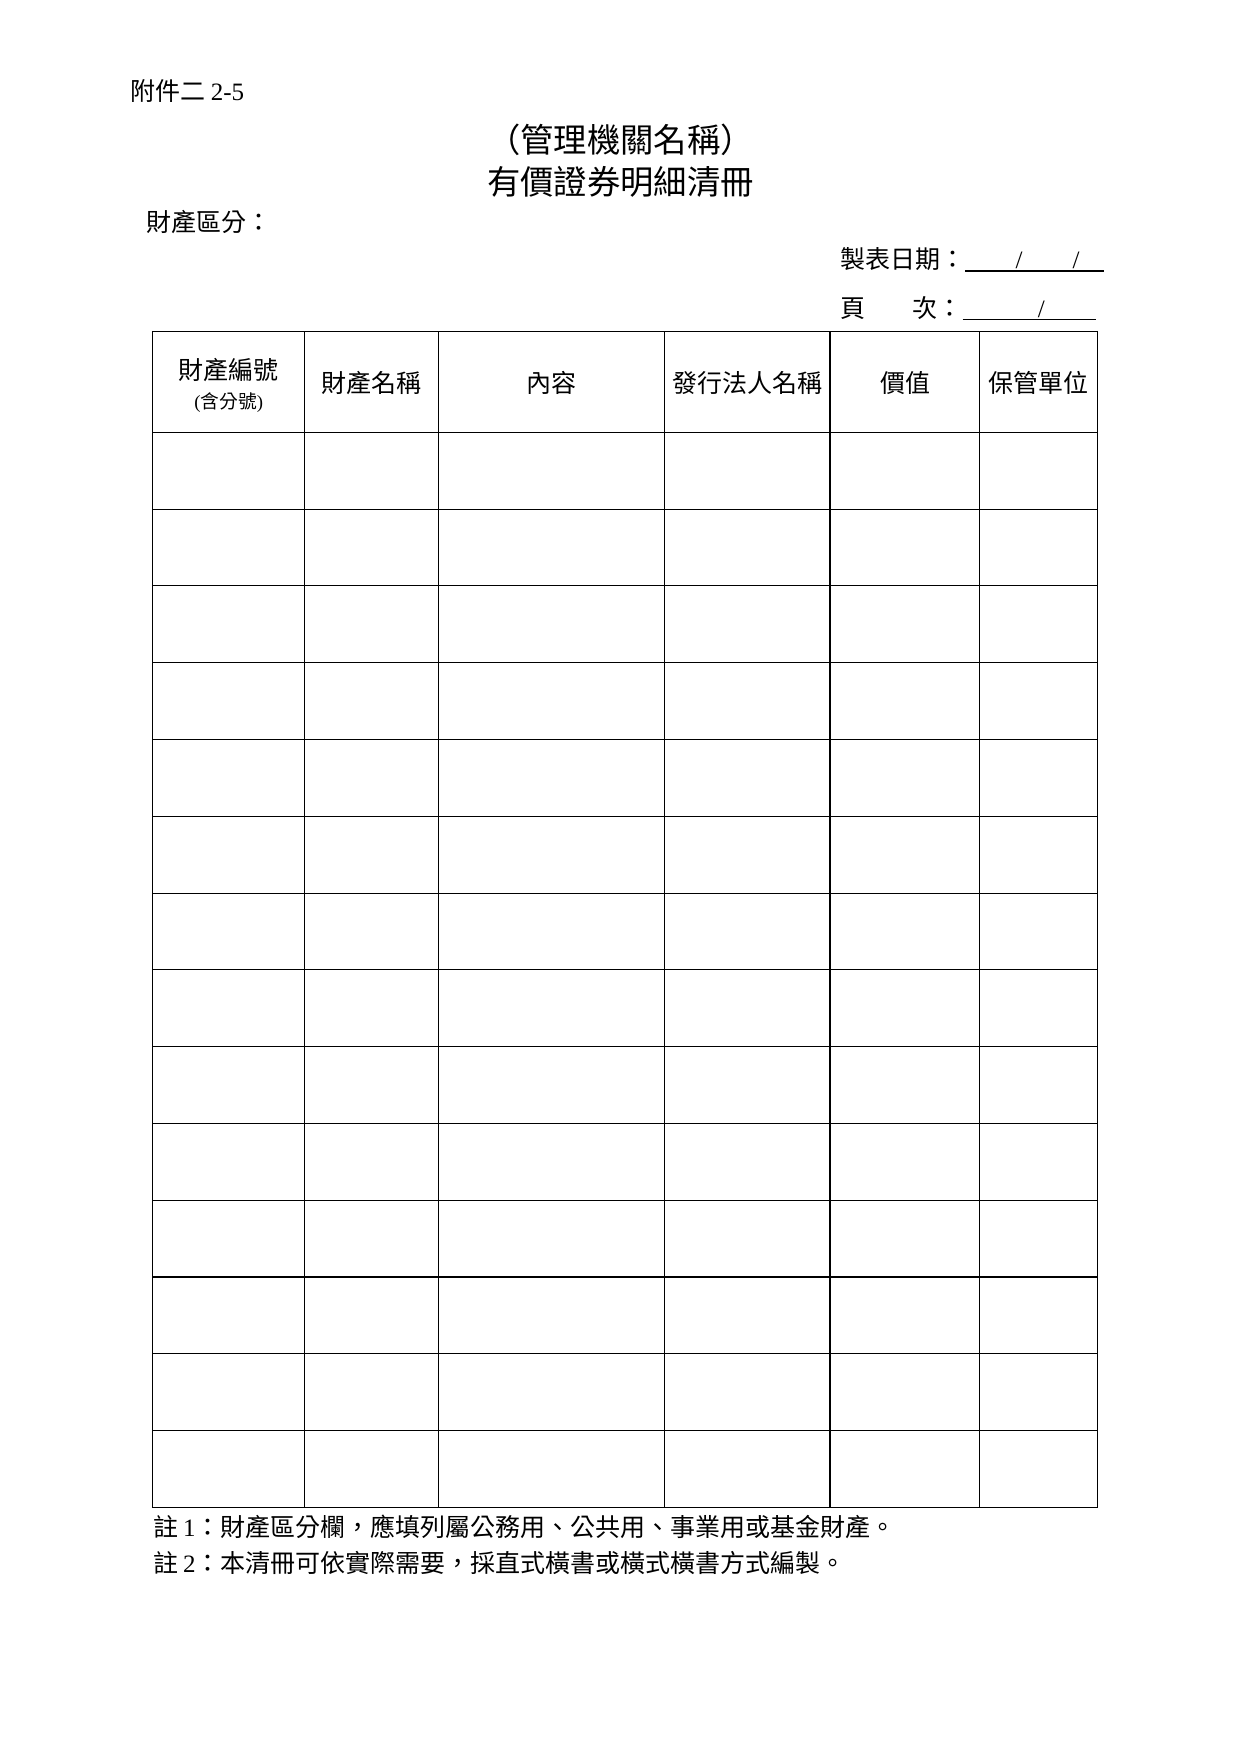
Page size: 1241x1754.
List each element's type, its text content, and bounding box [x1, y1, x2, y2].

table_cell [153, 1354, 304, 1430]
table_cell [980, 894, 1097, 969]
table_cell [831, 586, 979, 662]
table_cell [665, 894, 829, 969]
table_cell [439, 663, 664, 739]
table_cell [665, 970, 829, 1046]
table_cell [439, 1124, 664, 1199]
table_header 財產編號 (含分號) [153, 332, 304, 432]
table_cell [305, 894, 438, 969]
text 製表日期： / / [78, 239, 1181, 275]
table_cell [831, 510, 979, 585]
table_cell [153, 1047, 304, 1123]
table_cell [665, 1354, 829, 1430]
text 註2：本清冊可依實際需要，採直式橫書或橫式橫書方式編製。 [153, 1544, 1181, 1580]
table_cell [153, 1124, 304, 1199]
table_cell [665, 1201, 829, 1276]
table_cell [980, 1201, 1097, 1276]
text 註1：財產區分欄，應填列屬公務用、公共用、事業用或基金財產。 [153, 1508, 1181, 1544]
table_cell [153, 433, 304, 509]
table_cell [153, 663, 304, 739]
table_cell [305, 586, 438, 662]
table_cell [439, 740, 664, 816]
table_cell [831, 663, 979, 739]
table_cell [153, 1431, 304, 1507]
table_cell [831, 817, 979, 892]
table_cell [665, 433, 829, 509]
table_cell [980, 970, 1097, 1046]
table_cell [665, 1124, 829, 1199]
table_cell [305, 970, 438, 1046]
table_cell [665, 586, 829, 662]
table_cell [980, 663, 1097, 739]
table_cell [980, 817, 1097, 892]
table_header 保管單位 [980, 332, 1097, 432]
table_cell [980, 433, 1097, 509]
table_cell [153, 510, 304, 585]
table_cell [153, 740, 304, 816]
table_cell [831, 1354, 979, 1430]
table_cell [831, 1278, 979, 1353]
table_cell [980, 1124, 1097, 1199]
table_cell [153, 894, 304, 969]
table_cell [980, 510, 1097, 585]
table_cell [305, 740, 438, 816]
table_cell [980, 1431, 1097, 1507]
table_cell [305, 1431, 438, 1507]
table_cell [305, 817, 438, 892]
table_cell [665, 817, 829, 892]
table_cell [980, 740, 1097, 816]
table_cell [831, 1047, 979, 1123]
table_cell [439, 1047, 664, 1123]
table_header 發行法人名稱 [665, 332, 829, 432]
table_cell [831, 894, 979, 969]
text 頁 次： / [59, 289, 1181, 325]
table_cell [831, 740, 979, 816]
table_cell [665, 663, 829, 739]
table_cell [831, 1431, 979, 1507]
table_cell [153, 586, 304, 662]
text 財產區分： [78, 203, 1181, 239]
table_cell [980, 1278, 1097, 1353]
table_cell [439, 586, 664, 662]
table_header 價值 [831, 332, 979, 432]
table_cell [305, 1047, 438, 1123]
table_cell [439, 1278, 664, 1353]
table_cell [439, 894, 664, 969]
table_cell [831, 1124, 979, 1199]
table_cell [980, 1354, 1097, 1430]
table_cell [153, 817, 304, 892]
table_cell [305, 663, 438, 739]
table_cell [153, 1201, 304, 1276]
table_cell [439, 1431, 664, 1507]
table_cell [153, 1278, 304, 1353]
table_cell [305, 433, 438, 509]
table_cell [665, 740, 829, 816]
table_cell [439, 1201, 664, 1276]
table_cell [439, 817, 664, 892]
table_cell [831, 433, 979, 509]
table_cell [831, 970, 979, 1046]
table_cell [305, 1278, 438, 1353]
table_cell [305, 1354, 438, 1430]
table_header 財產名稱 [305, 332, 438, 432]
table_cell [665, 510, 829, 585]
table_cell [439, 510, 664, 585]
table_cell [439, 433, 664, 509]
table_cell [831, 1201, 979, 1276]
table_cell [439, 970, 664, 1046]
table_cell [665, 1278, 829, 1353]
table_cell [439, 1354, 664, 1430]
table_header 內容 [439, 332, 664, 432]
table_cell [665, 1047, 829, 1123]
table_cell [980, 1047, 1097, 1123]
table_cell [305, 1124, 438, 1199]
table_cell [153, 970, 304, 1046]
text 有價證券明細清冊 [59, 161, 1181, 203]
text 附件二2-5 [131, 71, 269, 107]
table_cell [305, 510, 438, 585]
text （管理機關名稱） [59, 63, 1181, 161]
table_cell [980, 586, 1097, 662]
table_cell [665, 1431, 829, 1507]
table_cell [305, 1201, 438, 1276]
